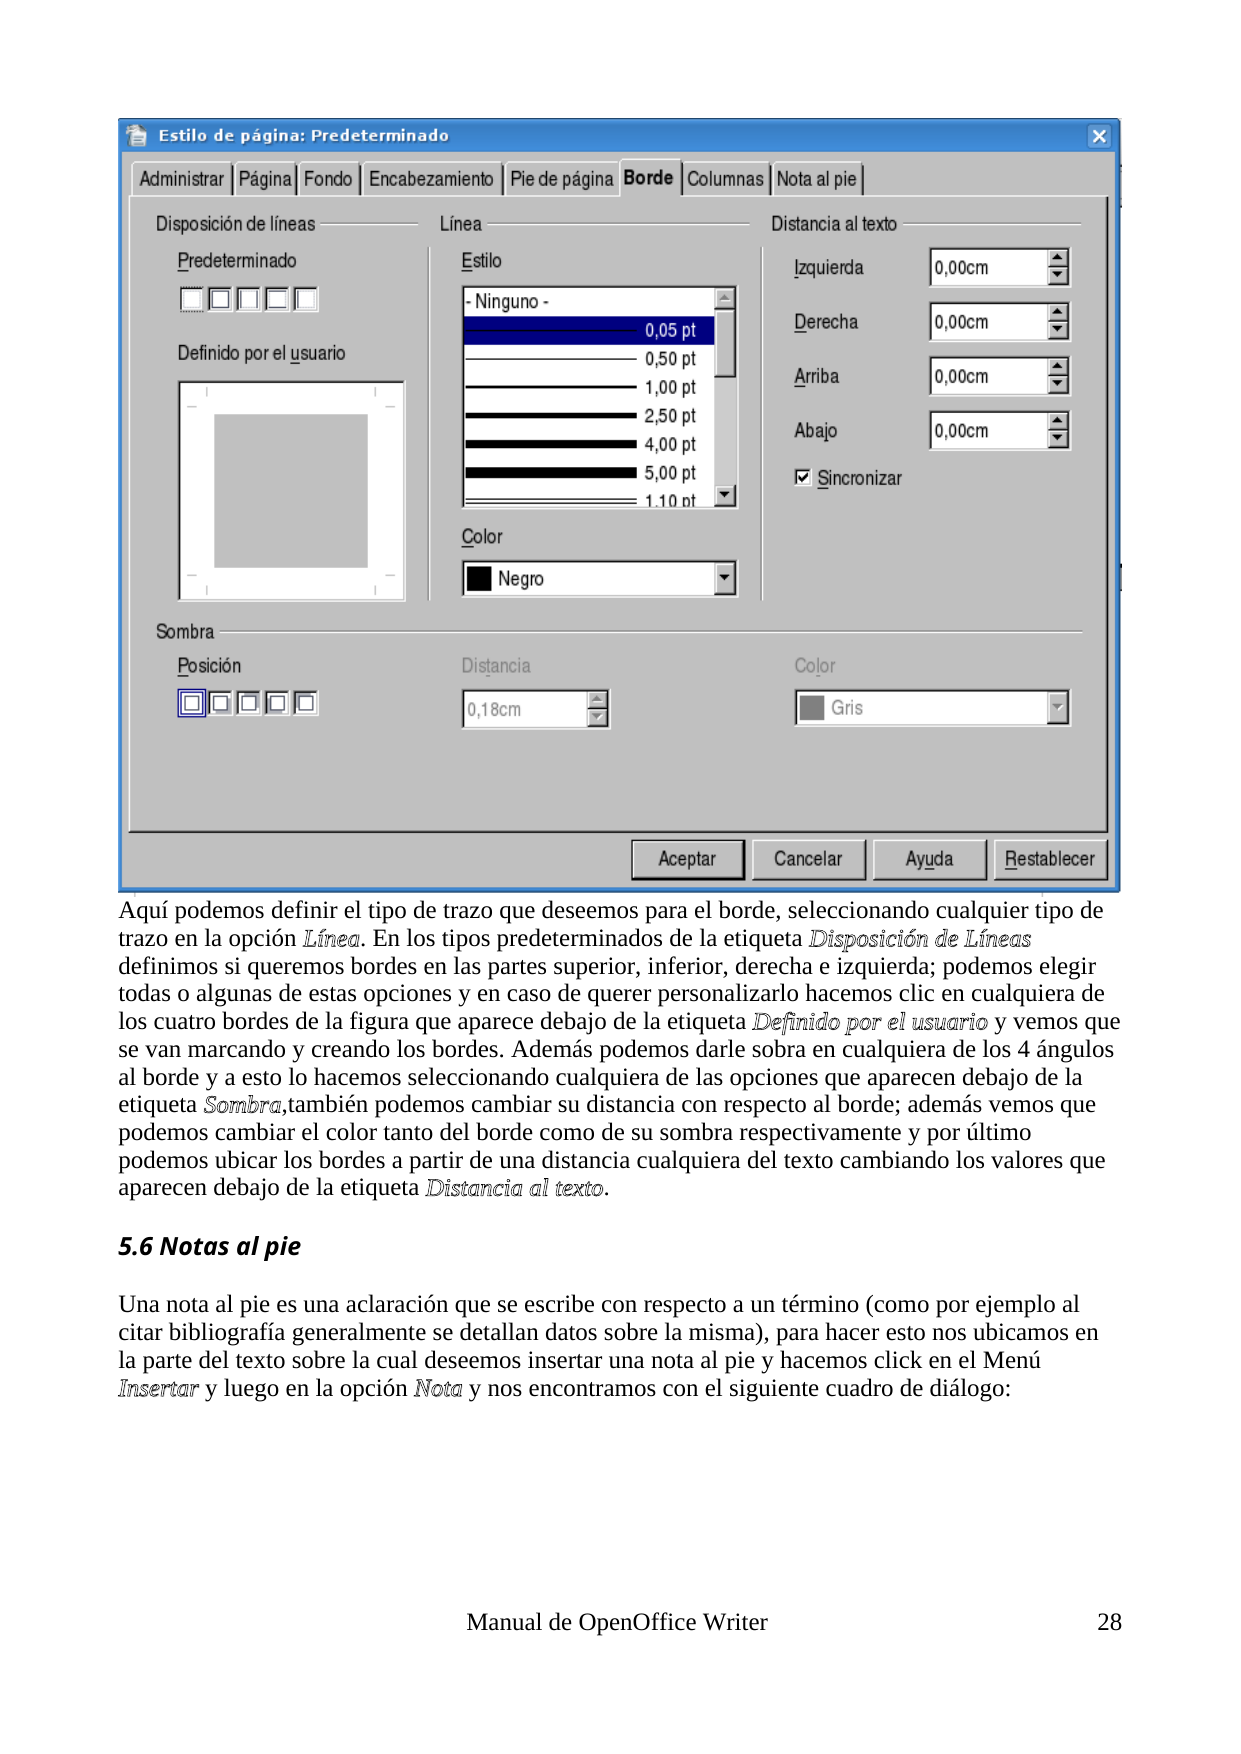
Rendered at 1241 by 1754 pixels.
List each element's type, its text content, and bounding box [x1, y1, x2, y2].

picture [118, 118, 1122, 897]
text 5.6 Notas al pie [118, 1229, 1122, 1263]
text Una nota al pie es una aclaración que se escribe con respecto a un término (como por ejemplo al citar bibliografía generalmente se detallan datos sobre la misma), para hacer esto nos ubicamos en la parte del texto sobre la cual deseemos insertar una nota al pie y hacemos click en el Menú Insertar y luego en la opción Nota y nos encontramos con el siguiente cuadro de diálogo: [118, 1291, 1122, 1401]
text Aquí podemos definir el tipo de trazo que deseemos para el borde, seleccionando cualquier tipo de trazo en la opción Línea. En los tipos predeterminados de la etiqueta Disposición de Líneas definimos si queremos bordes en las partes superior, inferior, derecha e izquierda; podemos elegir todas o algunas de estas opciones y en caso de querer personalizarlo hacemos clic en cualquiera de los cuatro bordes de la figura que aparece debajo de la etiqueta Definido por el usuario y vemos que se van marcando y creando los bordes. Además podemos darle sobra en cualquiera de los 4 ángulos al borde y a esto lo hacemos seleccionando cualquiera de las opciones que aparecen debajo de la etiqueta Sombra,también podemos cambiar su distancia con respecto al borde; además vemos que podemos cambiar el color tanto del borde como de su sombra respectivamente y por último podemos ubicar los bordes a partir de una distancia cualquiera del texto cambiando los valores que aparecen debajo de la etiqueta Distancia al texto. [118, 897, 1122, 1201]
